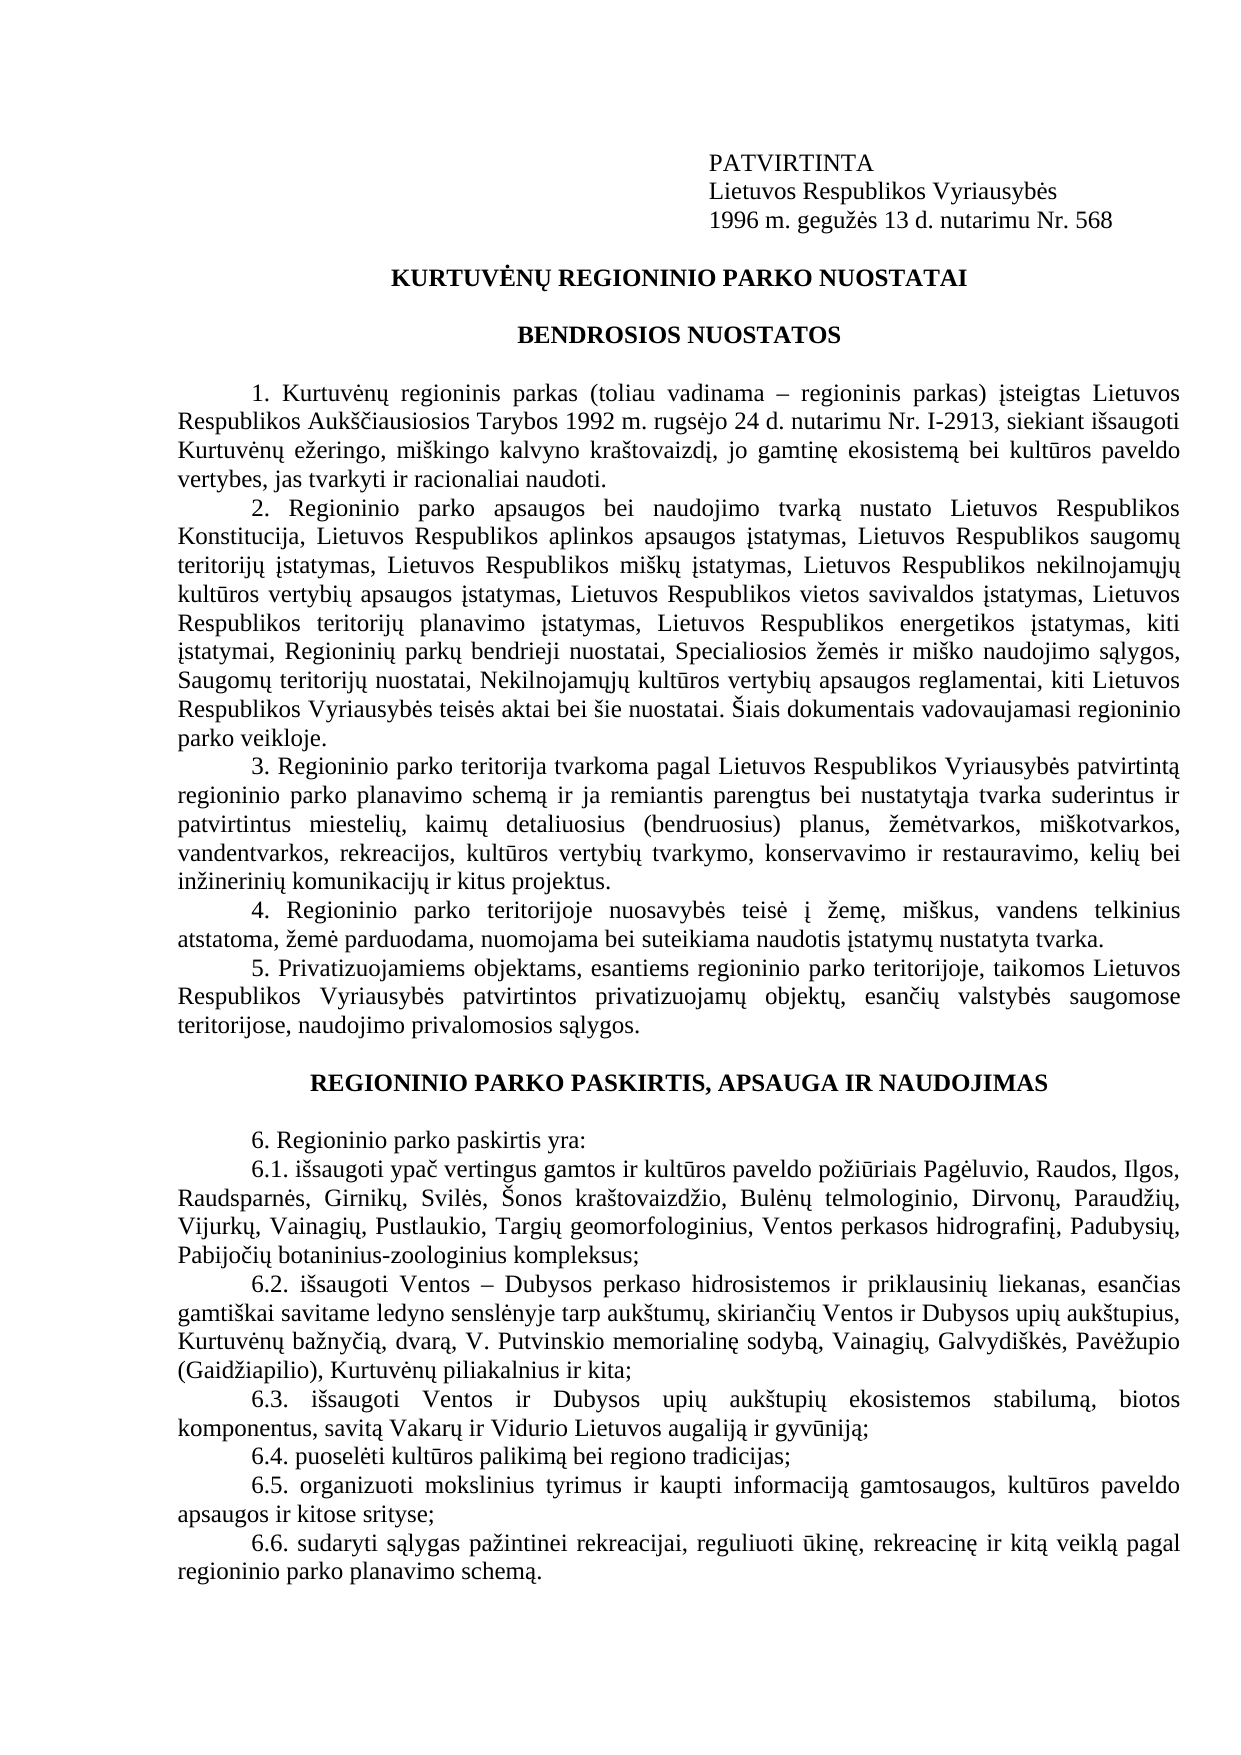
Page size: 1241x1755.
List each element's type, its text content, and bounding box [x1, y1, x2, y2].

text Lietuvos Respublikos Vyriausybės [177, 176, 1181, 205]
text KURTUVĖNŲ REGIONINIO PARKO NUOSTATAI [177, 263, 1181, 291]
text 6.3. išsaugoti Ventos ir Dubysos upių aukštupių ekosistemos stabilumą, biotos komponentus, savitą Vakarų ir Vidurio Lietuvos augaliją ir gyvūniją; [177, 1384, 1181, 1441]
text 1. Kurtuvėnų regioninis parkas (toliau vadinama – regioninis parkas) įsteigtas Lietuvos Respublikos Aukščiausiosios Tarybos 1992 m. rugsėjo 24 d. nutarimu Nr. I-2913, siekiant išsaugoti Kurtuvėnų ežeringo, miškingo kalvyno kraštovaizdį, jo gamtinę ekosistemą bei kultūros paveldo vertybes, jas tvarkyti ir racionaliai naudoti. [177, 378, 1181, 493]
text 6.6. sudaryti sąlygas pažintinei rekreacijai, reguliuoti ūkinę, rekreacinę ir kitą veiklą pagal regioninio parko planavimo schemą. [177, 1528, 1181, 1585]
text BENDROSIOS NUOSTATOS [177, 320, 1181, 349]
text 6.4. puoselėti kultūros palikimą bei regiono tradicijas; [177, 1441, 1181, 1470]
text 6.2. išsaugoti Ventos – Dubysos perkaso hidrosistemos ir priklausinių liekanas, esančias gamtiškai savitame ledyno senslėnyje tarp aukštumų, skiriančių Ventos ir Dubysos upių aukštupius, Kurtuvėnų bažnyčią, dvarą, V. Putvinskio memorialinę sodybą, Vainagių, Galvydiškės, Pavėžupio (Gaidžiapilio), Kurtuvėnų piliakalnius ir kita; [177, 1269, 1181, 1384]
text PATVIRTINTA [177, 148, 1181, 176]
text 1996 m. gegužės 13 d. nutarimu Nr. 568 [177, 205, 1181, 234]
text REGIONINIO PARKO PASKIRTIS, APSAUGA IR NAUDOJIMAS [177, 1068, 1181, 1096]
text 5. Privatizuojamiems objektams, esantiems regioninio parko teritorijoje, taikomos Lietuvos Respublikos Vyriausybės patvirtintos privatizuojamų objektų, esančių valstybės saugomose teritorijose, naudojimo privalomosios sąlygos. [177, 953, 1181, 1039]
text 6.1. išsaugoti ypač vertingus gamtos ir kultūros paveldo požiūriais Pagėluvio, Raudos, Ilgos, Raudsparnės, Girnikų, Svilės, Šonos kraštovaizdžio, Bulėnų telmologinio, Dirvonų, Paraudžių, Vijurkų, Vainagių, Pustlaukio, Targių geomorfologinius, Ventos perkasos hidrografinį, Padubysių, Pabijočių botaninius-zoologinius kompleksus; [177, 1154, 1181, 1269]
text 2. Regioninio parko apsaugos bei naudojimo tvarką nustato Lietuvos Respublikos Konstitucija, Lietuvos Respublikos aplinkos apsaugos įstatymas, Lietuvos Respublikos saugomų teritorijų įstatymas, Lietuvos Respublikos miškų įstatymas, Lietuvos Respublikos nekilnojamųjų kultūros vertybių apsaugos įstatymas, Lietuvos Respublikos vietos savivaldos įstatymas, Lietuvos Respublikos teritorijų planavimo įstatymas, Lietuvos Respublikos energetikos įstatymas, kiti įstatymai, Regioninių parkų bendrieji nuostatai, Specialiosios žemės ir miško naudojimo sąlygos, Saugomų teritorijų nuostatai, Nekilnojamųjų kultūros vertybių apsaugos reglamentai, kiti Lietuvos Respublikos Vyriausybės teisės aktai bei šie nuostatai. Šiais dokumentais vadovaujamasi regioninio parko veikloje. [177, 493, 1181, 751]
text 3. Regioninio parko teritorija tvarkoma pagal Lietuvos Respublikos Vyriausybės patvirtintą regioninio parko planavimo schemą ir ja remiantis parengtus bei nustatytąja tvarka suderintus ir patvirtintus miestelių, kaimų detaliuosius (bendruosius) planus, žemėtvarkos, miškotvarkos, vandentvarkos, rekreacijos, kultūros vertybių tvarkymo, konservavimo ir restauravimo, kelių bei inžinerinių komunikacijų ir kitus projektus. [177, 751, 1181, 895]
text 6. Regioninio parko paskirtis yra: [177, 1125, 1181, 1154]
text 4. Regioninio parko teritorijoje nuosavybės teisė į žemę, miškus, vandens telkinius atstatoma, žemė parduodama, nuomojama bei suteikiama naudotis įstatymų nustatyta tvarka. [177, 895, 1181, 953]
text 6.5. organizuoti mokslinius tyrimus ir kaupti informaciją gamtosaugos, kultūros paveldo apsaugos ir kitose srityse; [177, 1470, 1181, 1528]
